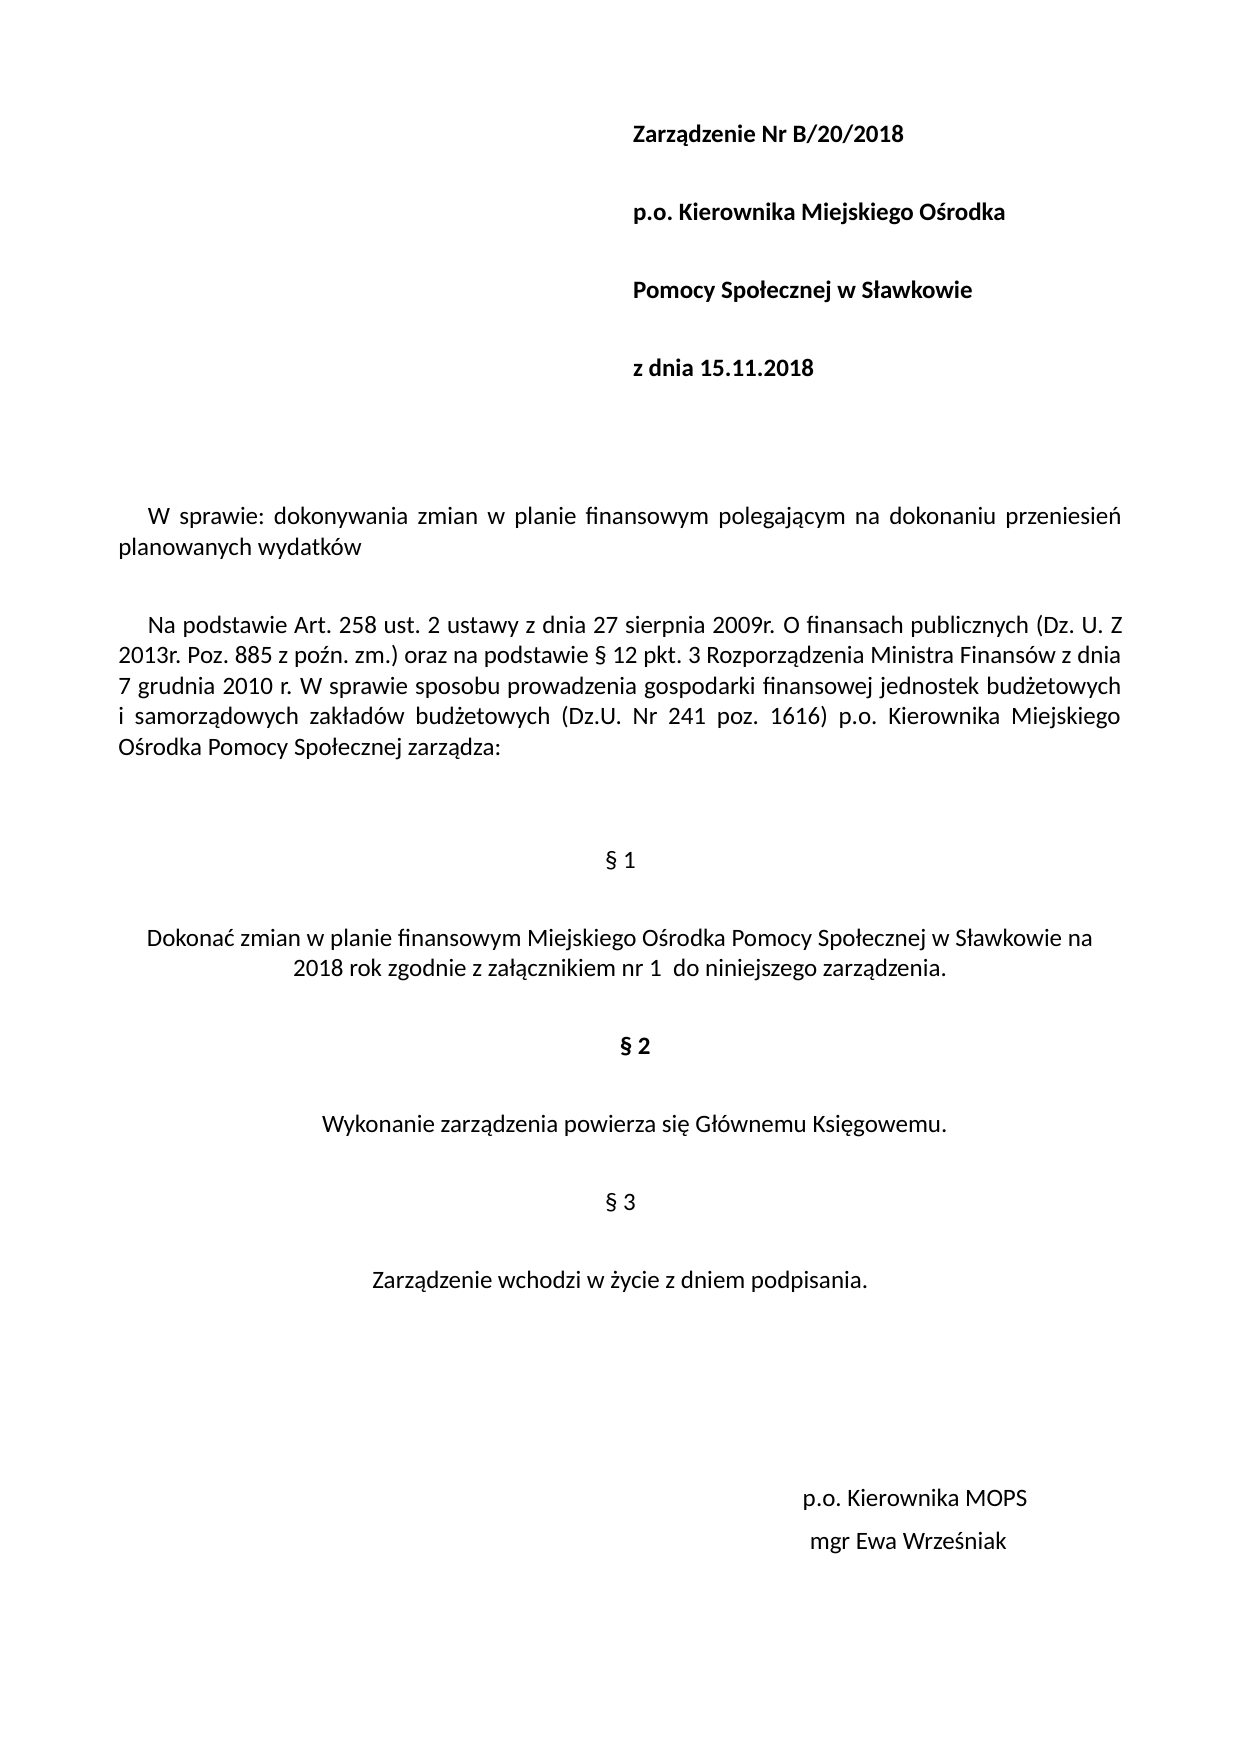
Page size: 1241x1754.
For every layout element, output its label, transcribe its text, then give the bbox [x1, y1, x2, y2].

text Na podstawie Art. 258 ust. 2 ustawy z dnia 27 sierpnia 2009r. O finansach publicznych (Dz. U. Z 2013r. Poz. 885 z poźn. zm.) oraz na podstawie § 12 pkt. 3 Rozporządzenia Ministra Finansów z dnia 7 grudnia 2010 r. W sprawie sposobu prowadzenia gospodarki finansowej jednostek budżetowych i samorządowych zakładów budżetowych (Dz.U. Nr 241 poz. 1616) p.o. Kierownika Miejskiego Ośrodka Pomocy Społecznej zarządza: [118, 609, 1122, 761]
text Wykonanie zarządzenia powierza się Głównemu Księgowemu. [148, 1108, 1122, 1139]
text § 2 [148, 1030, 1122, 1061]
text mgr Ewa Wrześniak [780, 1526, 1122, 1556]
text W sprawie: dokonywania zmian w planie finansowym polegającym na dokonaniu przeniesień planowanych wydatków [118, 500, 1122, 561]
text z dnia 15.11.2018 [633, 352, 1122, 383]
text Dokonać zmian w planie finansowym Miejskiego Ośrodka Pomocy Społecznej w Sławkowie na 2018 rok zgodnie z załącznikiem nr 1 do niniejszego zarządzenia. [118, 922, 1122, 983]
text Zarządzenie wchodzi w życie z dniem podpisania. [118, 1264, 1122, 1295]
text p.o. Kierownika MOPS [780, 1482, 1122, 1513]
text Pomocy Społecznej w Sławkowie [633, 274, 1122, 305]
text § 1 [118, 844, 1122, 874]
text p.o. Kierownika Miejskiego Ośrodka [633, 196, 1122, 227]
text § 3 [118, 1186, 1122, 1217]
text Zarządzenie Nr B/20/2018 [633, 118, 1122, 149]
